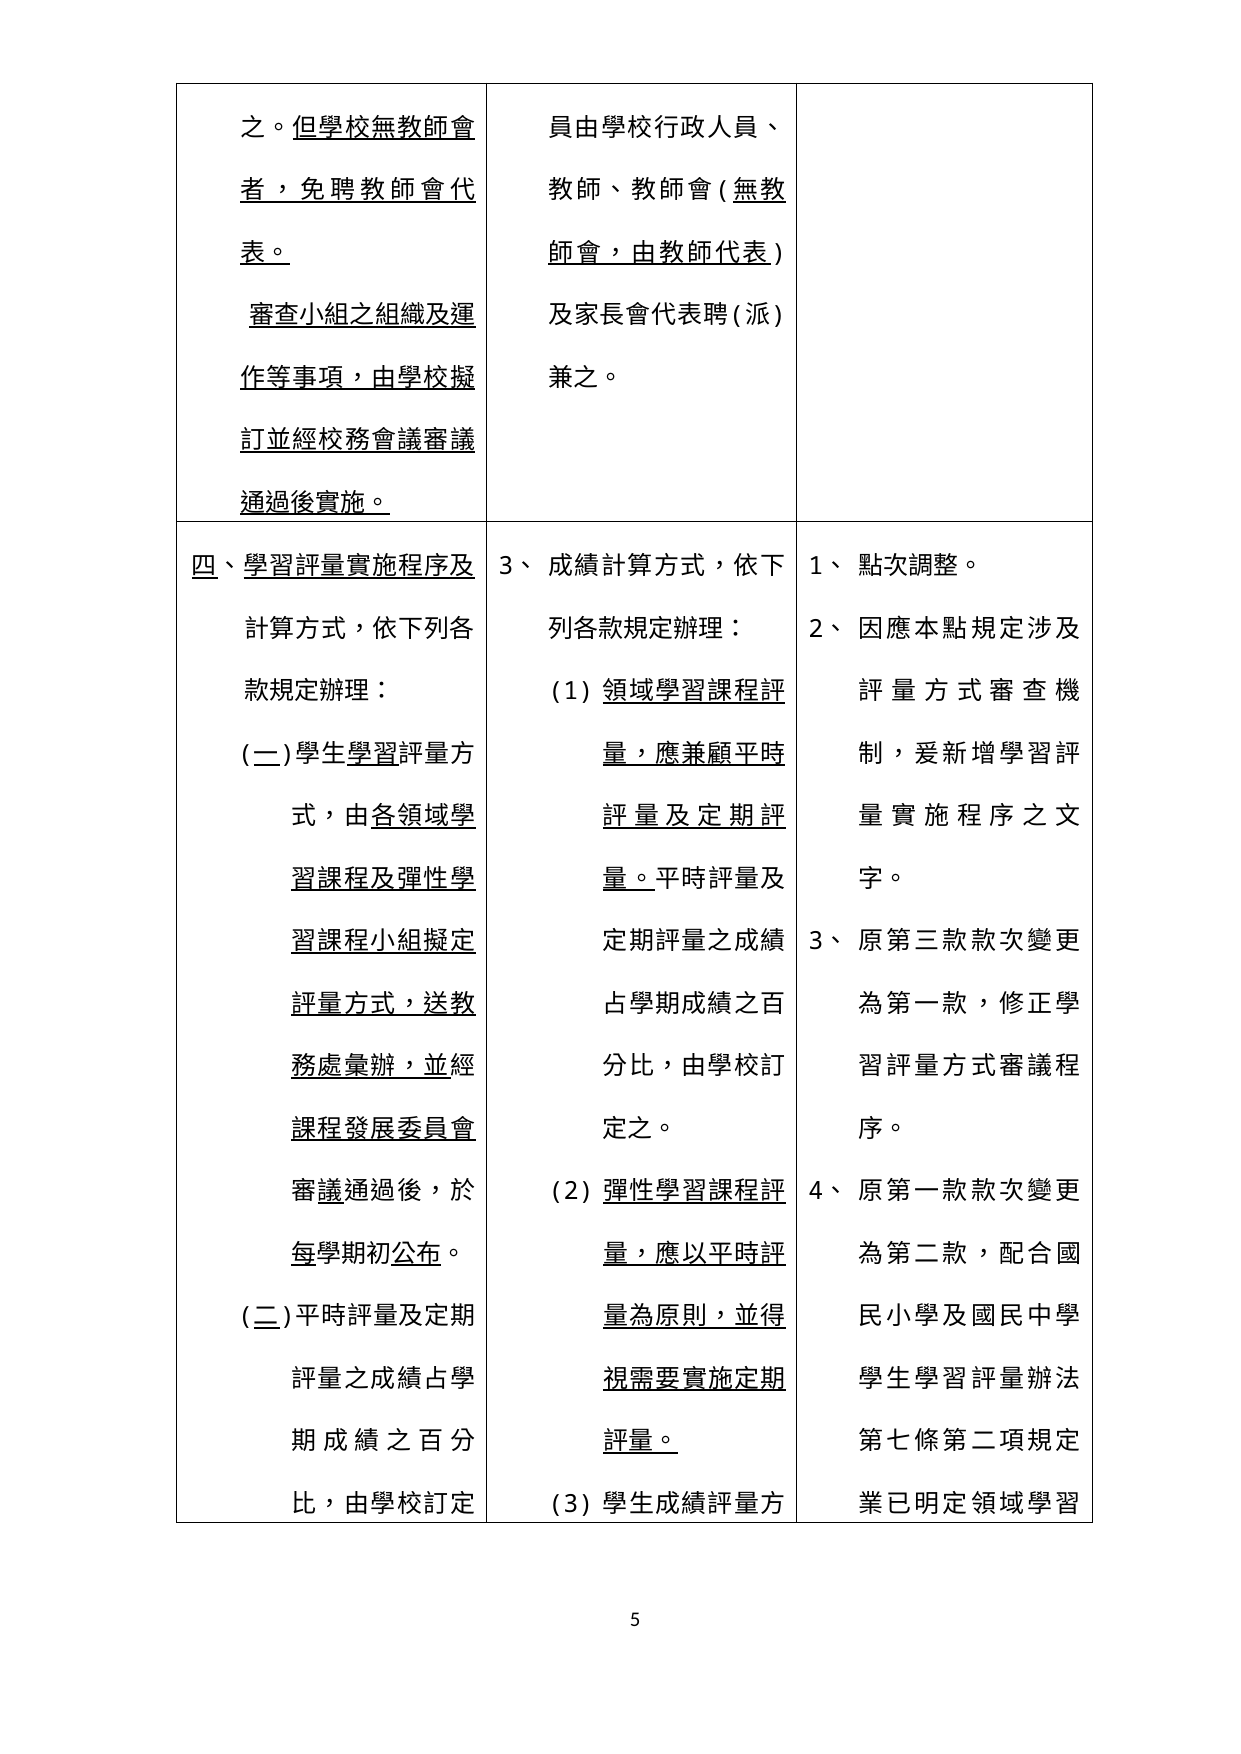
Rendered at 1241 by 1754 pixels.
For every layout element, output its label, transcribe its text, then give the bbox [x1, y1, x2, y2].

table_cell [797, 84, 1092, 521]
table_cell 點次調整。 因應本點規定涉及評量方式審查機制，爰新增學習評量實施程序之文字。 原第三款款次變更為第一款，修正學習評量方式審議程序。 原第一款款次變更為第二款，配合國民小學及國民中學學生學習評量辦法第七條第二項規定業已明定領域學習 [797, 522, 1092, 1522]
table_cell 之。但學校無教師會者，免聘教師會代表。 審查小組之組織及運作等事項，由學校擬訂並經校務會議審議通過後實施。 [177, 84, 486, 521]
table_cell 成績計算方式，依下列各款規定辦理： 領域學習課程評量，應兼顧平時評量及定期評量。平時評量及定期評量之成績占學期成績之百分比，由學校訂定之。 彈性學習課程評量，應以平時評量為原則，並得視需要實施定期評量。 學生成績評量方式，由任課教師依教學計畫於開學前提經各領域學習課程小組審查通過後實施，並於學期初以口頭或書面通知等方式向學生及家長說明。 學期總平均成績及畢業總成績之計算方式，由學校訂定之。 [487, 522, 796, 1522]
table_cell 四、學習評量實施程序及計算方式，依下列各款規定辦理： (一)學生學習評量方式，由各領域學習課程及彈性學習課程小組擬定評量方式，送教務處彙辦，並經課程發展委員會審議通過後，於每學期初公布。 (二)平時評量及定期評量之成績占學期成績之百分比，由學校訂定 [177, 522, 486, 1522]
table_cell 員由學校行政人員、教師、教師會(無教師會，由教師代表)及家長會代表聘(派)兼之。 [487, 84, 796, 521]
